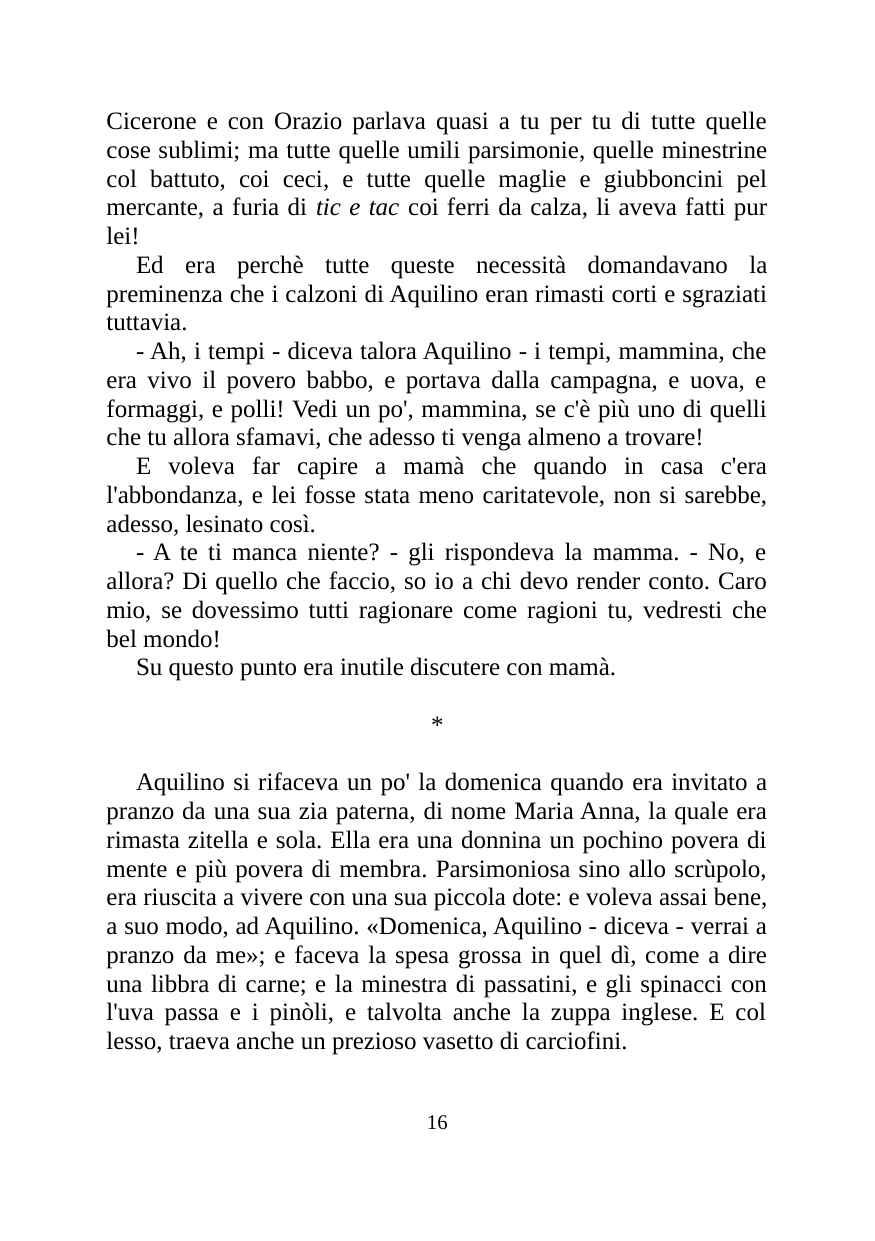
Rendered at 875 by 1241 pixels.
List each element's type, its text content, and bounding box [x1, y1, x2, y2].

text * [106, 710, 768, 739]
text Aquilino si rifaceva un po' la domenica quando era invitato a pranzo da una sua zia paterna, di nome Maria Anna, la quale era rimasta zitella e sola. Ella era una donnina un pochino povera di mente e più povera di membra. Parsimoniosa sino allo scrùpolo, era riuscita a vivere con una sua piccola dote: e voleva assai bene, a suo modo, ad Aquilino. «Domenica, Aquilino - diceva - verrai a pranzo da me»; e faceva la spesa grossa in quel dì, come a dire una libbra di carne; e la minestra di passatini, e gli spinacci con l'uva passa e i pinòli, e talvolta anche la zuppa inglese. E col lesso, traeva anche un prezioso vasetto di carciofini. [106, 767, 768, 1055]
text - A te ti manca niente? - gli rispondeva la mamma. - No, e allora? Di quello che faccio, so io a chi devo render conto. Caro mio, se dovessimo tutti ragionare come ragioni tu, vedresti che bel mondo! [106, 537, 768, 652]
text - Ah, i tempi - diceva talora Aquilino - i tempi, mammina, che era vivo il povero babbo, e portava dalla campagna, e uova, e formaggi, e polli! Vedi un po', mammina, se c'è più uno di quelli che tu allora sfamavi, che adesso ti venga almeno a trovare! [106, 336, 768, 451]
text Ed era perchè tutte queste necessità domandavano la preminenza che i calzoni di Aquilino eran rimasti corti e sgraziati tuttavia. [106, 250, 768, 336]
text Cicerone e con Orazio parlava quasi a tu per tu di tutte quelle cose sublimi; ma tutte quelle umili parsimonie, quelle minestrine col battuto, coi ceci, e tutte quelle maglie e giubboncini pel mercante, a furia di tic e tac coi ferri da calza, li aveva fatti pur lei! [106, 106, 768, 250]
text E voleva far capire a mamà che quando in casa c'era l'abbondanza, e lei fosse stata meno caritatevole, non si sarebbe, adesso, lesinato così. [106, 451, 768, 537]
text Su questo punto era inutile discutere con mamà. [106, 652, 768, 681]
